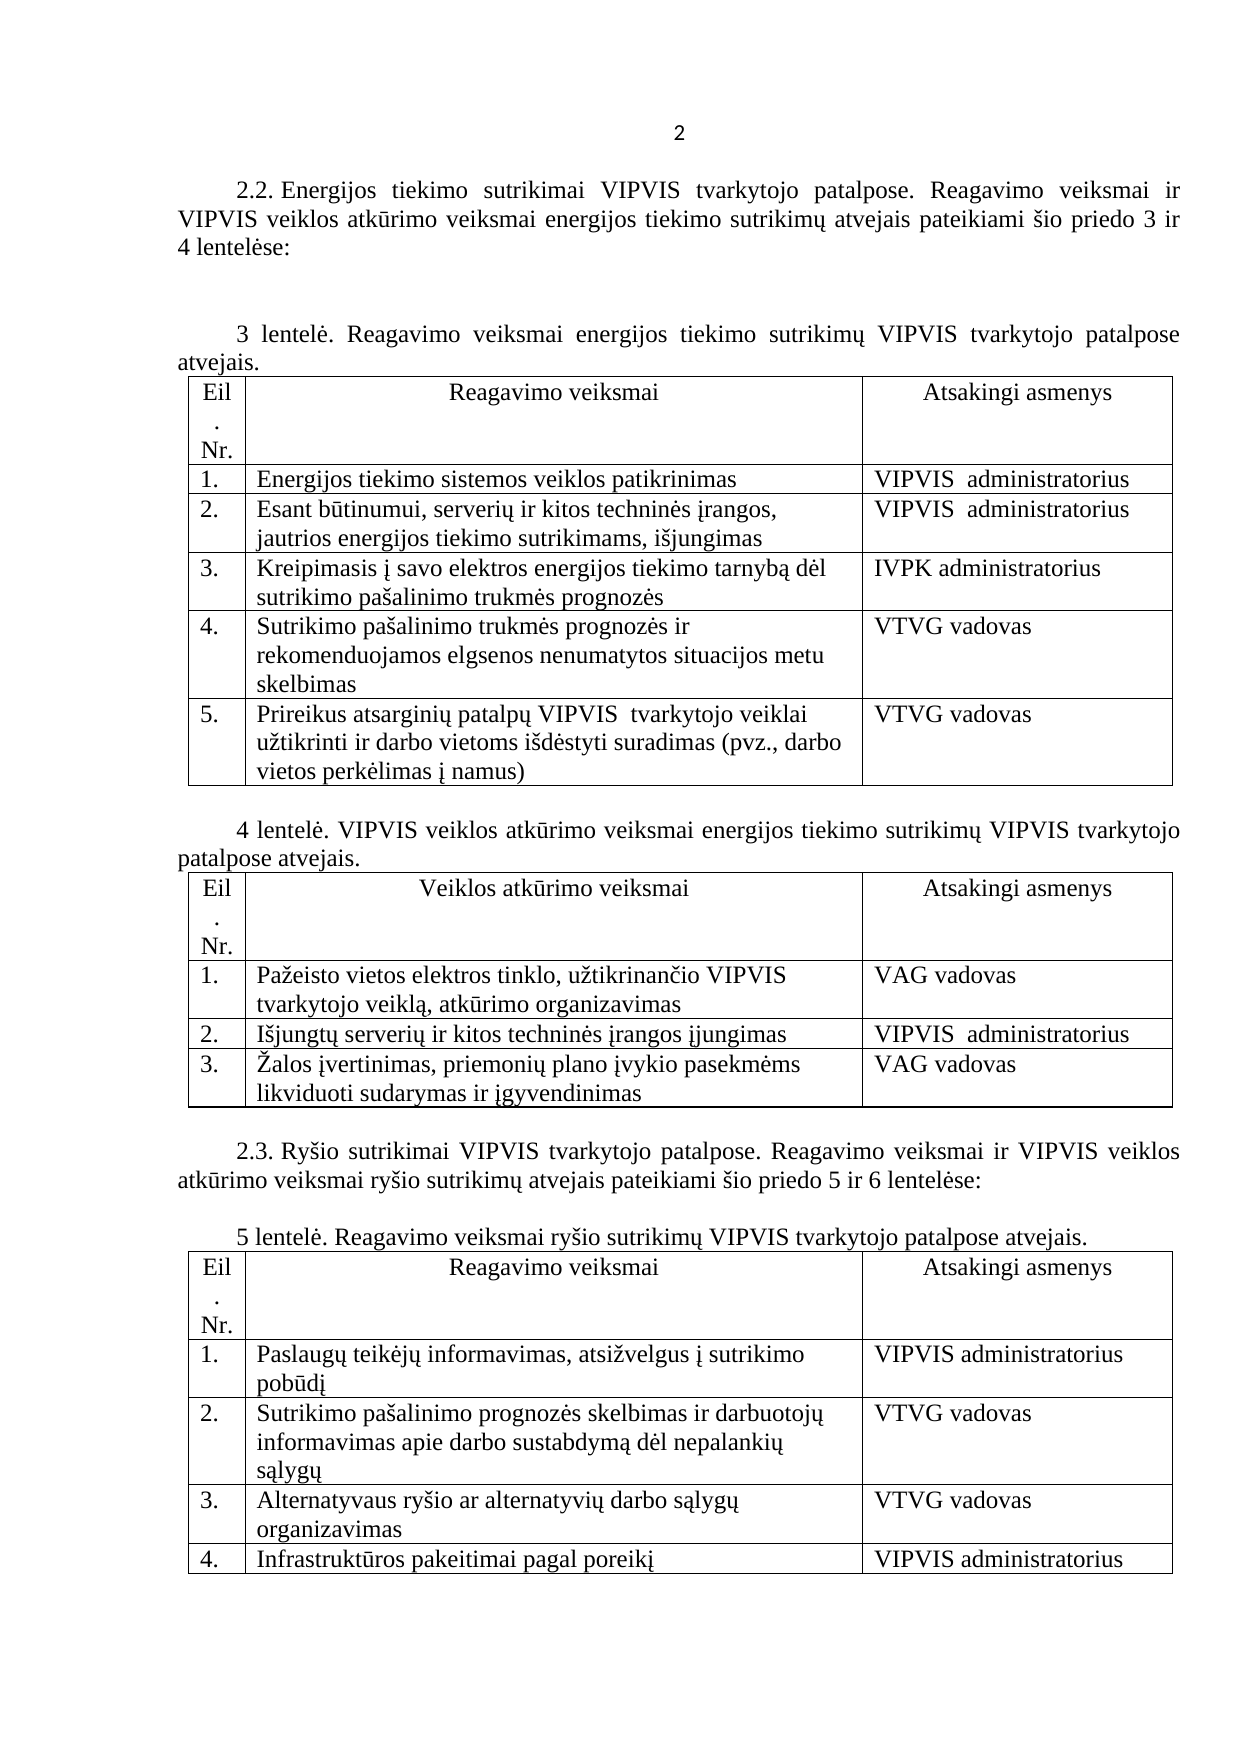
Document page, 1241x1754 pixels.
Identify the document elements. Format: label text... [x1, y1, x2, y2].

table_cell VIPVIS administratorius [863, 494, 1172, 552]
table_cell Sutrikimo pašalinimo prognozės skelbimas ir darbuotojų informavimas apie darbo sustabdymą dėl nepalankių sąlygų [246, 1398, 862, 1484]
table_cell Alternatyvaus ryšio ar alternatyvių darbo sąlygų organizavimas [246, 1485, 862, 1543]
text 2.3. Ryšio sutrikimai VIPVIS tvarkytojo patalpose. Reagavimo veiksmai ir VIPVIS veiklos atkūrimo veiksmai ryšio sutrikimų atvejais pateikiami šio priedo 5 ir 6 lentelėse: [177, 1136, 1181, 1194]
text 2.2. Energijos tiekimo sutrikimai VIPVIS tvarkytojo patalpose. Reagavimo veiksmai ir VIPVIS veiklos atkūrimo veiksmai energijos tiekimo sutrikimų atvejais pateikiami šio priedo 3 ir 4 lentelėse: [177, 175, 1181, 261]
table_cell Kreipimasis į savo elektros energijos tiekimo tarnybą dėl sutrikimo pašalinimo trukmės prognozės [246, 553, 862, 610]
table_header Eil. Nr. [189, 1252, 245, 1338]
table_cell 4. [189, 1544, 245, 1573]
table_cell VTVG vadovas [863, 611, 1172, 698]
table_cell 1. [189, 1340, 245, 1397]
table_header Atsakingi asmenys [863, 377, 1172, 463]
table_header Veiklos atkūrimo veiksmai [246, 873, 862, 959]
table_cell VAG vadovas [863, 1049, 1172, 1106]
table_cell 2. [189, 1019, 245, 1048]
table_cell Žalos įvertinimas, priemonių plano įvykio pasekmėms likviduoti sudarymas ir įgyvendinimas [246, 1049, 862, 1106]
table_cell Sutrikimo pašalinimo trukmės prognozės ir rekomenduojamos elgsenos nenumatytos situacijos metu skelbimas [246, 611, 862, 698]
table_header Eil. Nr. [189, 873, 245, 959]
table_cell 3. [189, 553, 245, 610]
table_cell IVPK administratorius [863, 553, 1172, 610]
table_cell Energijos tiekimo sistemos veiklos patikrinimas [246, 465, 862, 493]
table_header Eil. Nr. [189, 377, 245, 463]
table_header Atsakingi asmenys [863, 873, 1172, 959]
table_header Reagavimo veiksmai [246, 377, 862, 463]
table_cell 1. [189, 465, 245, 493]
table_cell VIPVIS administratorius [863, 1544, 1172, 1573]
table_cell VAG vadovas [863, 961, 1172, 1018]
text 5 lentelė. Reagavimo veiksmai ryšio sutrikimų VIPVIS tvarkytojo patalpose atvejais. [177, 1222, 1181, 1251]
table_cell 2. [189, 1398, 245, 1484]
table_cell VIPVIS administratorius [863, 465, 1172, 493]
table_cell VTVG vadovas [863, 1485, 1172, 1543]
text 4 lentelė. VIPVIS veiklos atkūrimo veiksmai energijos tiekimo sutrikimų VIPVIS tvarkytojo patalpose atvejais. [177, 815, 1181, 872]
text 3 lentelė. Reagavimo veiksmai energijos tiekimo sutrikimų VIPVIS tvarkytojo patalpose atvejais. [177, 319, 1181, 376]
table_cell Infrastruktūros pakeitimai pagal poreikį [246, 1544, 862, 1573]
table_cell 3. [189, 1485, 245, 1543]
table_cell 5. [189, 699, 245, 785]
table_cell VIPVIS administratorius [863, 1340, 1172, 1397]
table_cell VTVG vadovas [863, 699, 1172, 785]
table_cell Paslaugų teikėjų informavimas, atsižvelgus į sutrikimo pobūdį [246, 1340, 862, 1397]
table_cell 2. [189, 494, 245, 552]
table_cell VIPVIS administratorius [863, 1019, 1172, 1048]
table_cell 1. [189, 961, 245, 1018]
table_cell Prireikus atsarginių patalpų VIPVIS tvarkytojo veiklai užtikrinti ir darbo vietoms išdėstyti suradimas (pvz., darbo vietos perkėlimas į namus) [246, 699, 862, 785]
table_cell Išjungtų serverių ir kitos techninės įrangos įjungimas [246, 1019, 862, 1048]
table_cell VTVG vadovas [863, 1398, 1172, 1484]
table_cell 3. [189, 1049, 245, 1106]
table_cell Pažeisto vietos elektros tinklo, užtikrinančio VIPVIS tvarkytojo veiklą, atkūrimo organizavimas [246, 961, 862, 1018]
table_cell Esant būtinumui, serverių ir kitos techninės įrangos, jautrios energijos tiekimo sutrikimams, išjungimas [246, 494, 862, 552]
table_header Reagavimo veiksmai [246, 1252, 862, 1338]
table_header Atsakingi asmenys [863, 1252, 1172, 1338]
table_cell 4. [189, 611, 245, 698]
